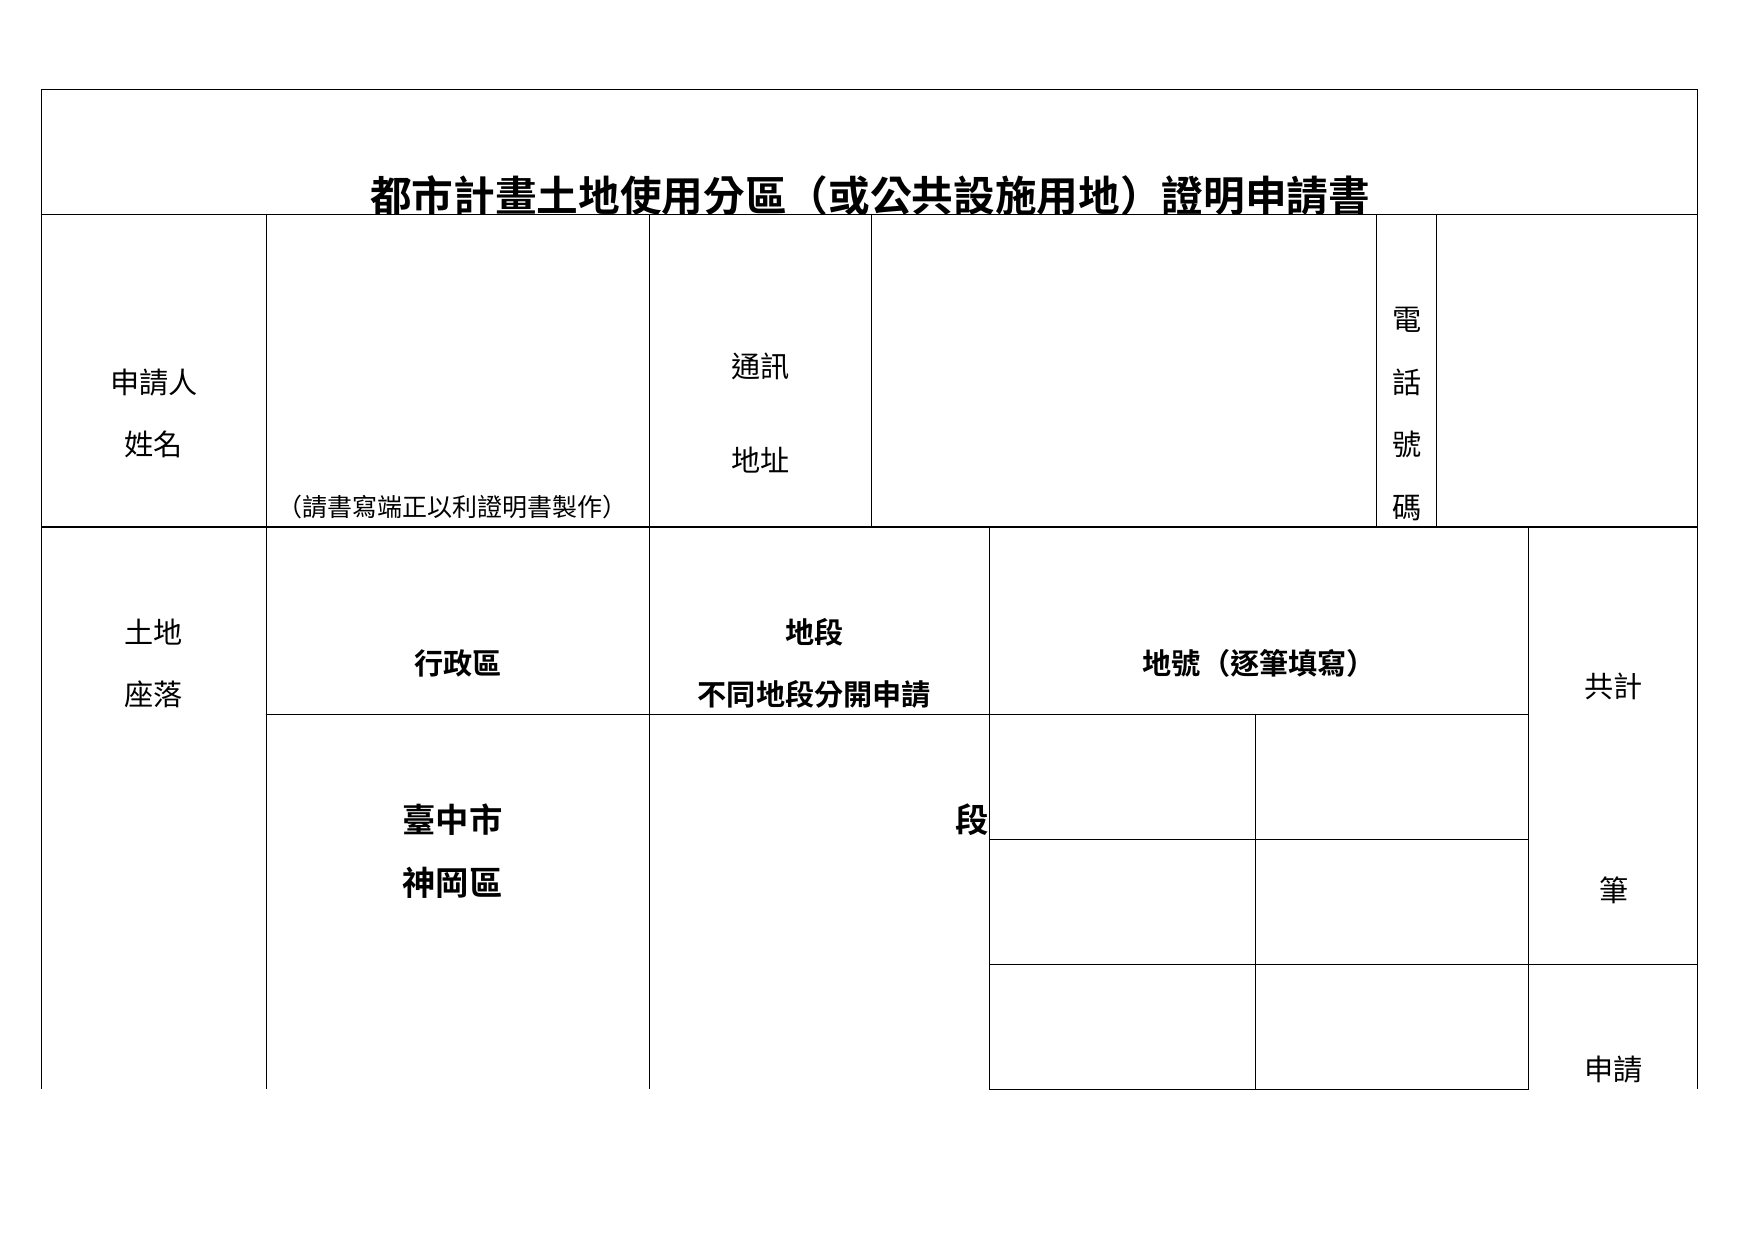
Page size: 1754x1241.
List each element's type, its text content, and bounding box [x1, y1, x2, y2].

table_header 都市計畫土地使用分區（或公共設施用地）證明申請書 [42, 90, 1697, 214]
table_cell 通訊 地址 [650, 215, 871, 526]
table_cell 行政區 [267, 528, 649, 714]
table_cell 申請人 姓名 [42, 215, 266, 526]
table_cell 電話 號碼 [1377, 215, 1436, 526]
table_cell 地號（逐筆填寫） [990, 528, 1528, 714]
table_cell 土地 座落 [42, 528, 266, 1089]
table_cell （請書寫端正以利證明書製作） [267, 215, 649, 526]
table_cell [1437, 215, 1697, 526]
table_cell 申請 [1529, 965, 1697, 1089]
table_cell [1256, 715, 1528, 839]
table_cell [990, 840, 1255, 964]
table_cell [872, 215, 1376, 526]
table_cell 段 [650, 715, 989, 1089]
table_cell [1256, 840, 1528, 964]
table_cell [990, 965, 1255, 1089]
table_cell 地段 不同地段分開申請 [650, 528, 989, 714]
table_cell [1256, 965, 1528, 1089]
table_cell 共計 筆 [1529, 528, 1697, 964]
table_cell [990, 715, 1255, 839]
table_cell 臺中市 神岡區 [267, 715, 649, 1089]
